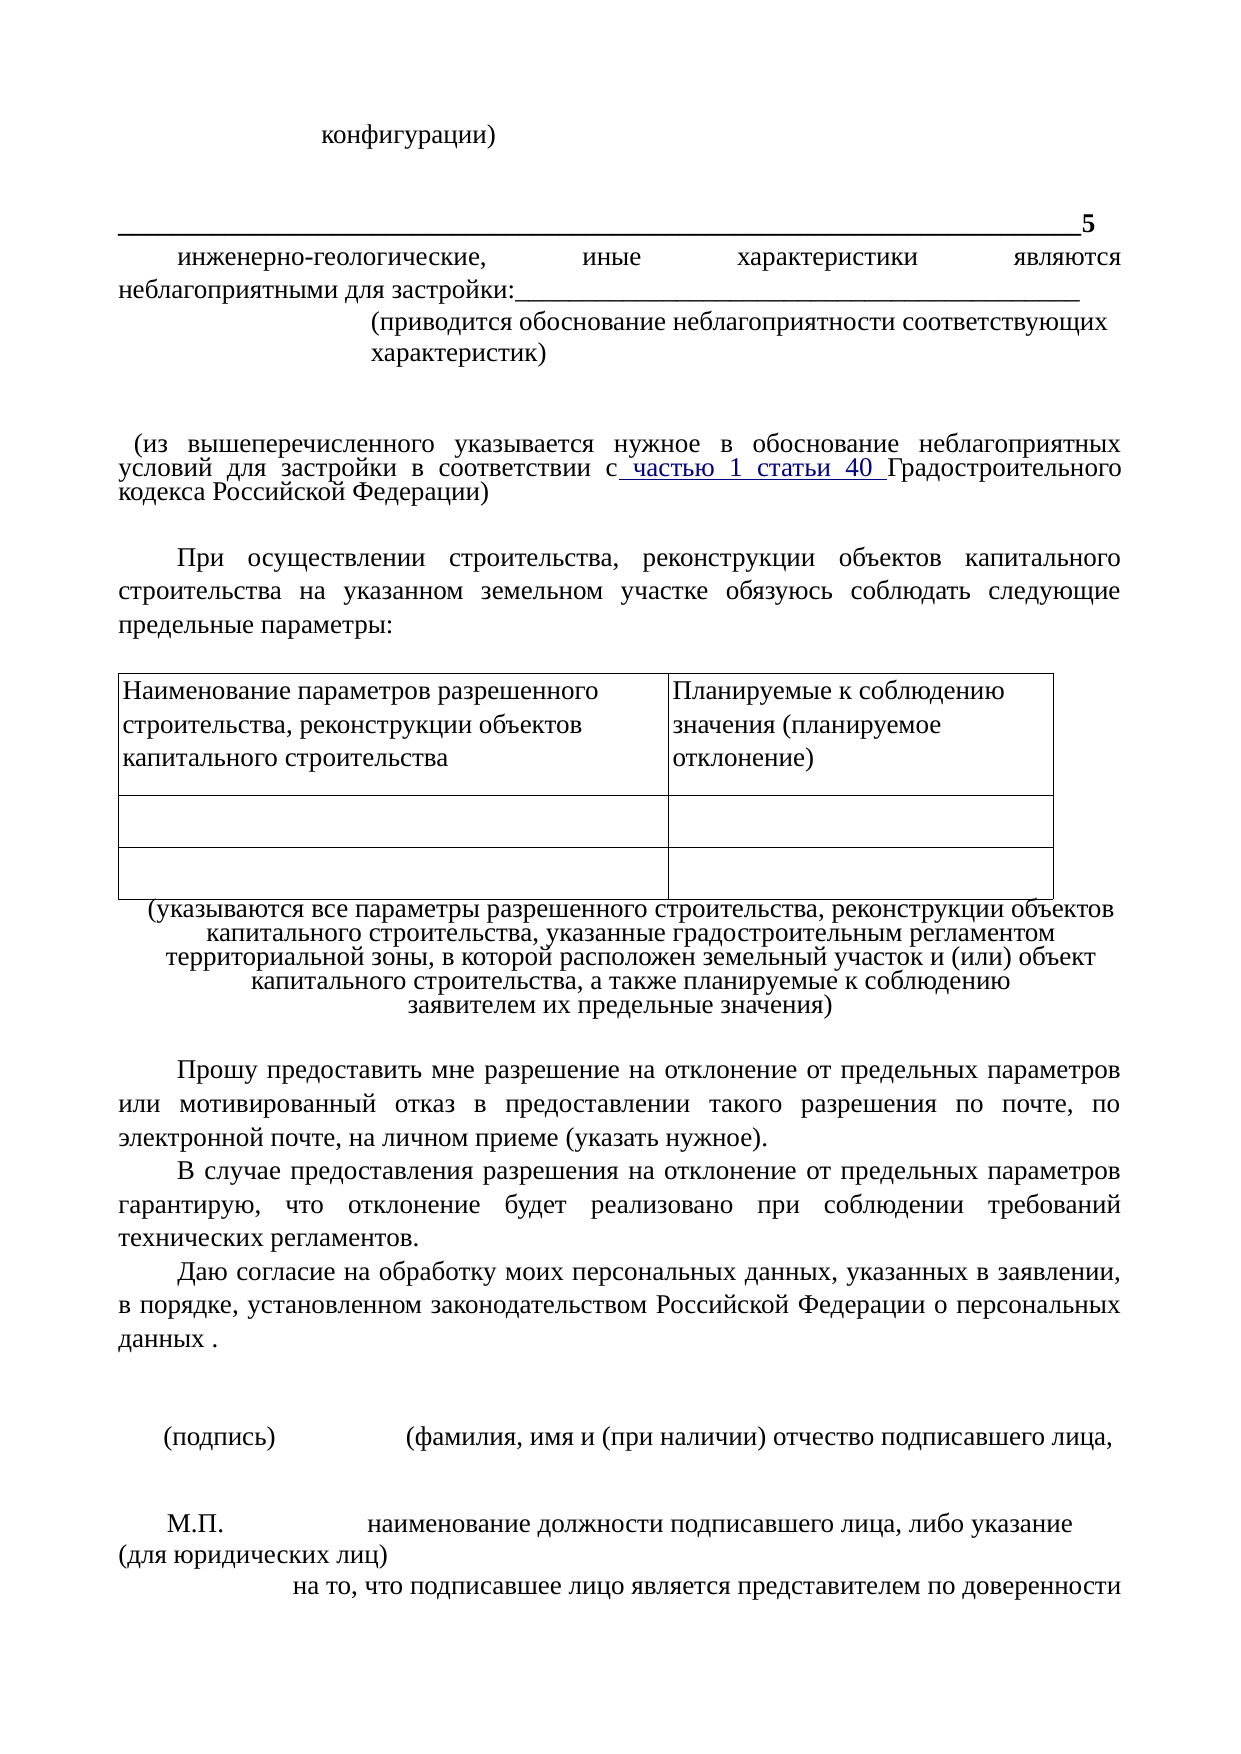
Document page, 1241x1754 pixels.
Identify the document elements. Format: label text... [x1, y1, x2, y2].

text (приводится обоснование неблагоприятности соответствующих характеристик) [371, 305, 1122, 367]
text Даю согласие на обработку моих персональных данных, указанных в заявлении, в порядке, установленном законодательством Российской Федерации о персональных данных . [118, 1253, 1122, 1354]
table_cell [119, 848, 668, 899]
text М.П. наименование должности подписавшего лица, либо указание [118, 1507, 1122, 1538]
table_header Наименование параметров разрешенного строительства, реконструкции объектов капитального строительства [119, 674, 668, 794]
text (подпись) (фамилия, имя и (при наличии) отчество подписавшего лица, [163, 1420, 1122, 1452]
text инженерно-геологические, иные характеристики являются неблагоприятными для застройки: [118, 239, 1122, 305]
text заявителем их предельные значения) [118, 994, 1122, 1018]
text (из вышеперечисленного указывается нужное в обоснование неблагоприятных условий для застройки в соответствии с частью 1 статьи 40 Градостроительного кодекса Российской Федерации) [118, 434, 1122, 506]
text (для юридических лиц) [118, 1538, 1122, 1569]
text 5 [118, 207, 1122, 238]
text При осуществлении строительства, реконструкции объектов капитального строительства на указанном земельном участке обязуюсь соблюдать следующие предельные параметры: [118, 539, 1122, 640]
table_cell [119, 796, 668, 847]
table_header Планируемые к соблюдению значения (планируемое отклонение) [669, 674, 1053, 794]
text Прошу предоставить мне разрешение на отклонение от предельных параметров или мотивированный отказ в предоставлении такого разрешения по почте, по электронной почте, на личном приеме (указать нужное). [118, 1052, 1122, 1153]
table_cell [669, 848, 1053, 899]
text В случае предоставления разрешения на отклонение от предельных параметров гарантирую, что отклонение будет реализовано при соблюдении требований технических регламентов. [118, 1153, 1122, 1253]
text (указываются все параметры разрешенного строительства, реконструкции объектов капитального строительства, указанные градостроительным регламентом территориальной зоны, в которой расположен земельный участок и (или) объект капитального строительства, а также планируемые к соблюдению [140, 899, 1122, 994]
text на то, что подписавшее лицо является представителем по доверенности [118, 1569, 1122, 1600]
text (приводится обоснование неблагоприятности соответствующей конфигурации) [321, 118, 1122, 149]
table_cell [669, 796, 1053, 847]
